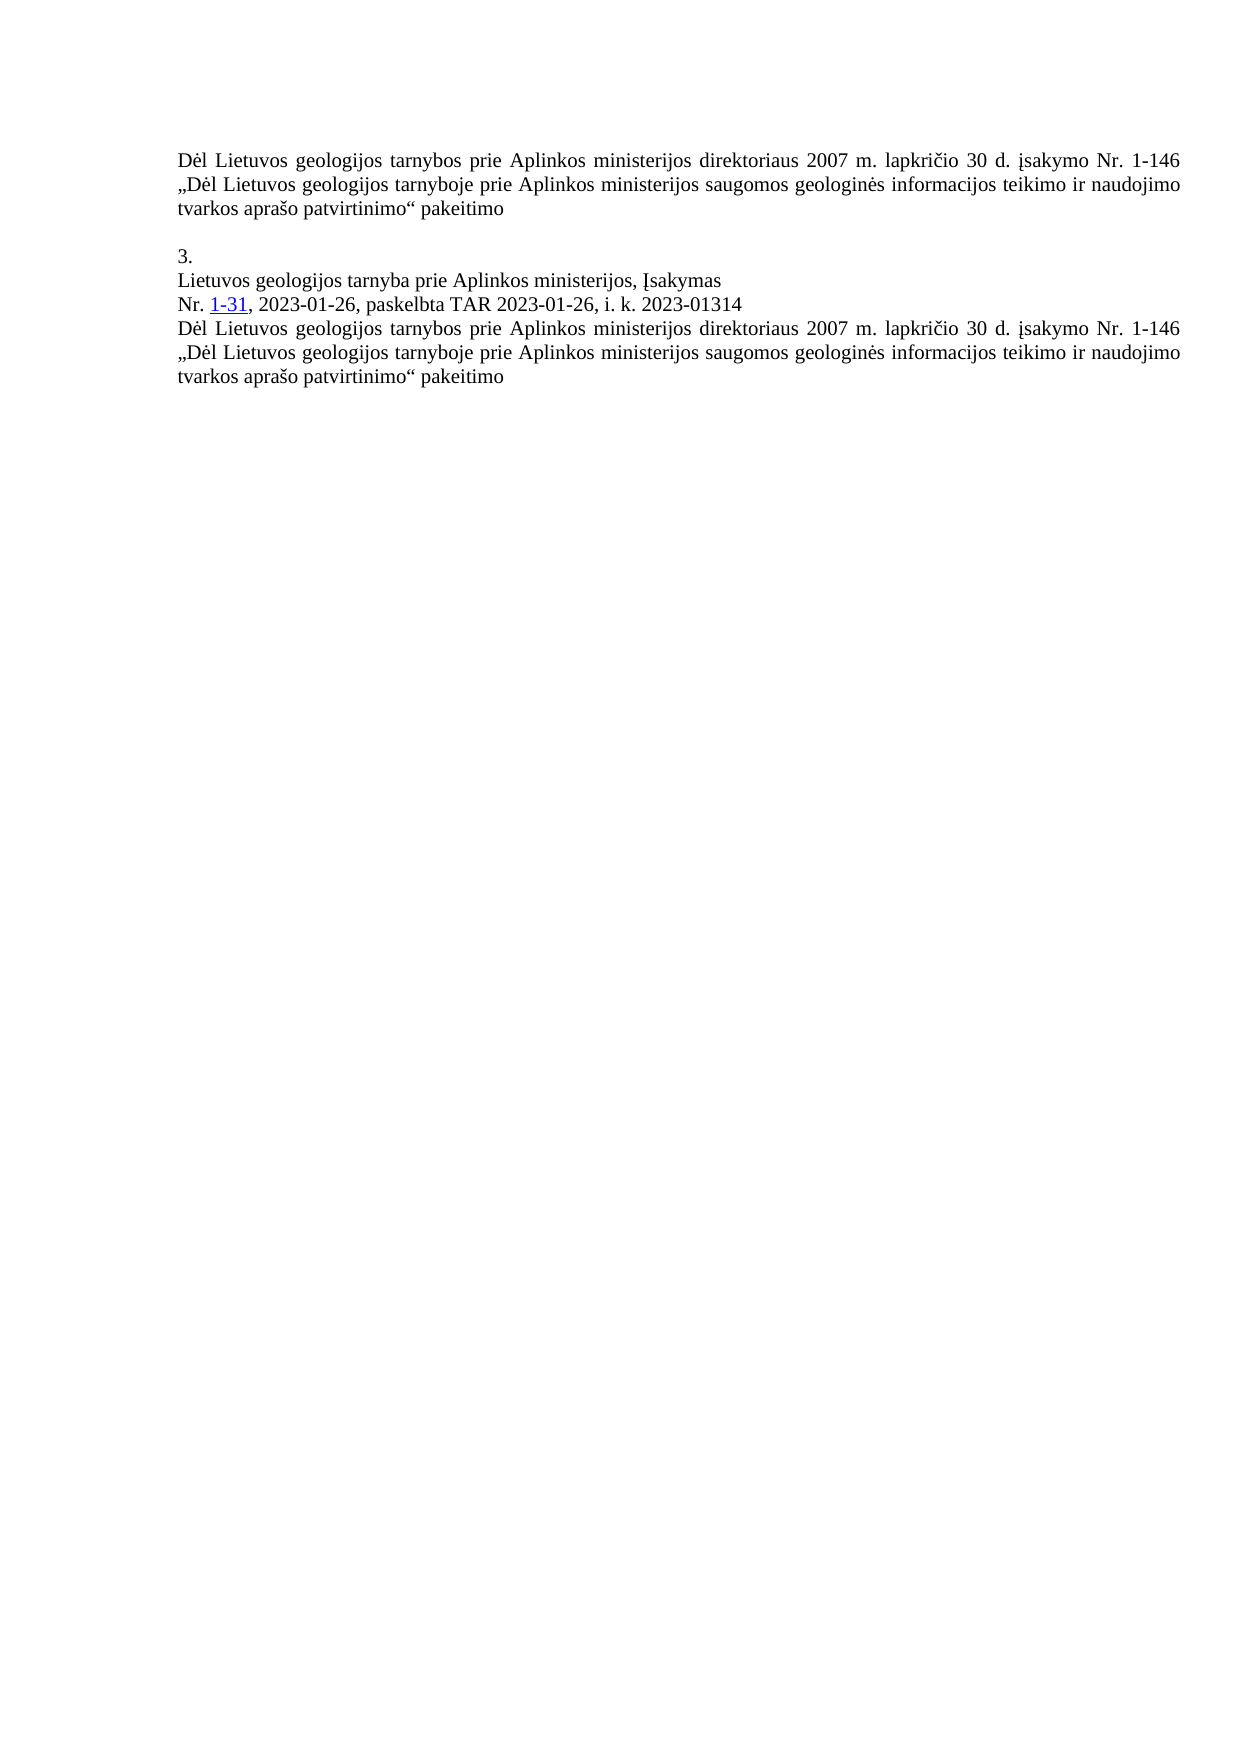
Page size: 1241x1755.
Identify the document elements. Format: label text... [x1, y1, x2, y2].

text Dėl Lietuvos geologijos tarnybos prie Aplinkos ministerijos direktoriaus 2007 m. lapkričio 30 d. įsakymo Nr. 1-146 „Dėl Lietuvos geologijos tarnyboje prie Aplinkos ministerijos saugomos geologinės informacijos teikimo ir naudojimo tvarkos aprašo patvirtinimo“ pakeitimo [177, 148, 1181, 220]
text 3. [177, 244, 1181, 268]
text Dėl Lietuvos geologijos tarnybos prie Aplinkos ministerijos direktoriaus 2007 m. lapkričio 30 d. įsakymo Nr. 1-146 „Dėl Lietuvos geologijos tarnyboje prie Aplinkos ministerijos saugomos geologinės informacijos teikimo ir naudojimo tvarkos aprašo patvirtinimo“ pakeitimo [177, 316, 1181, 388]
text Lietuvos geologijos tarnyba prie Aplinkos ministerijos, Įsakymas [177, 268, 1181, 292]
text Nr. 1-31, 2023-01-26, paskelbta TAR 2023-01-26, i. k. 2023-01314 [177, 292, 1181, 316]
